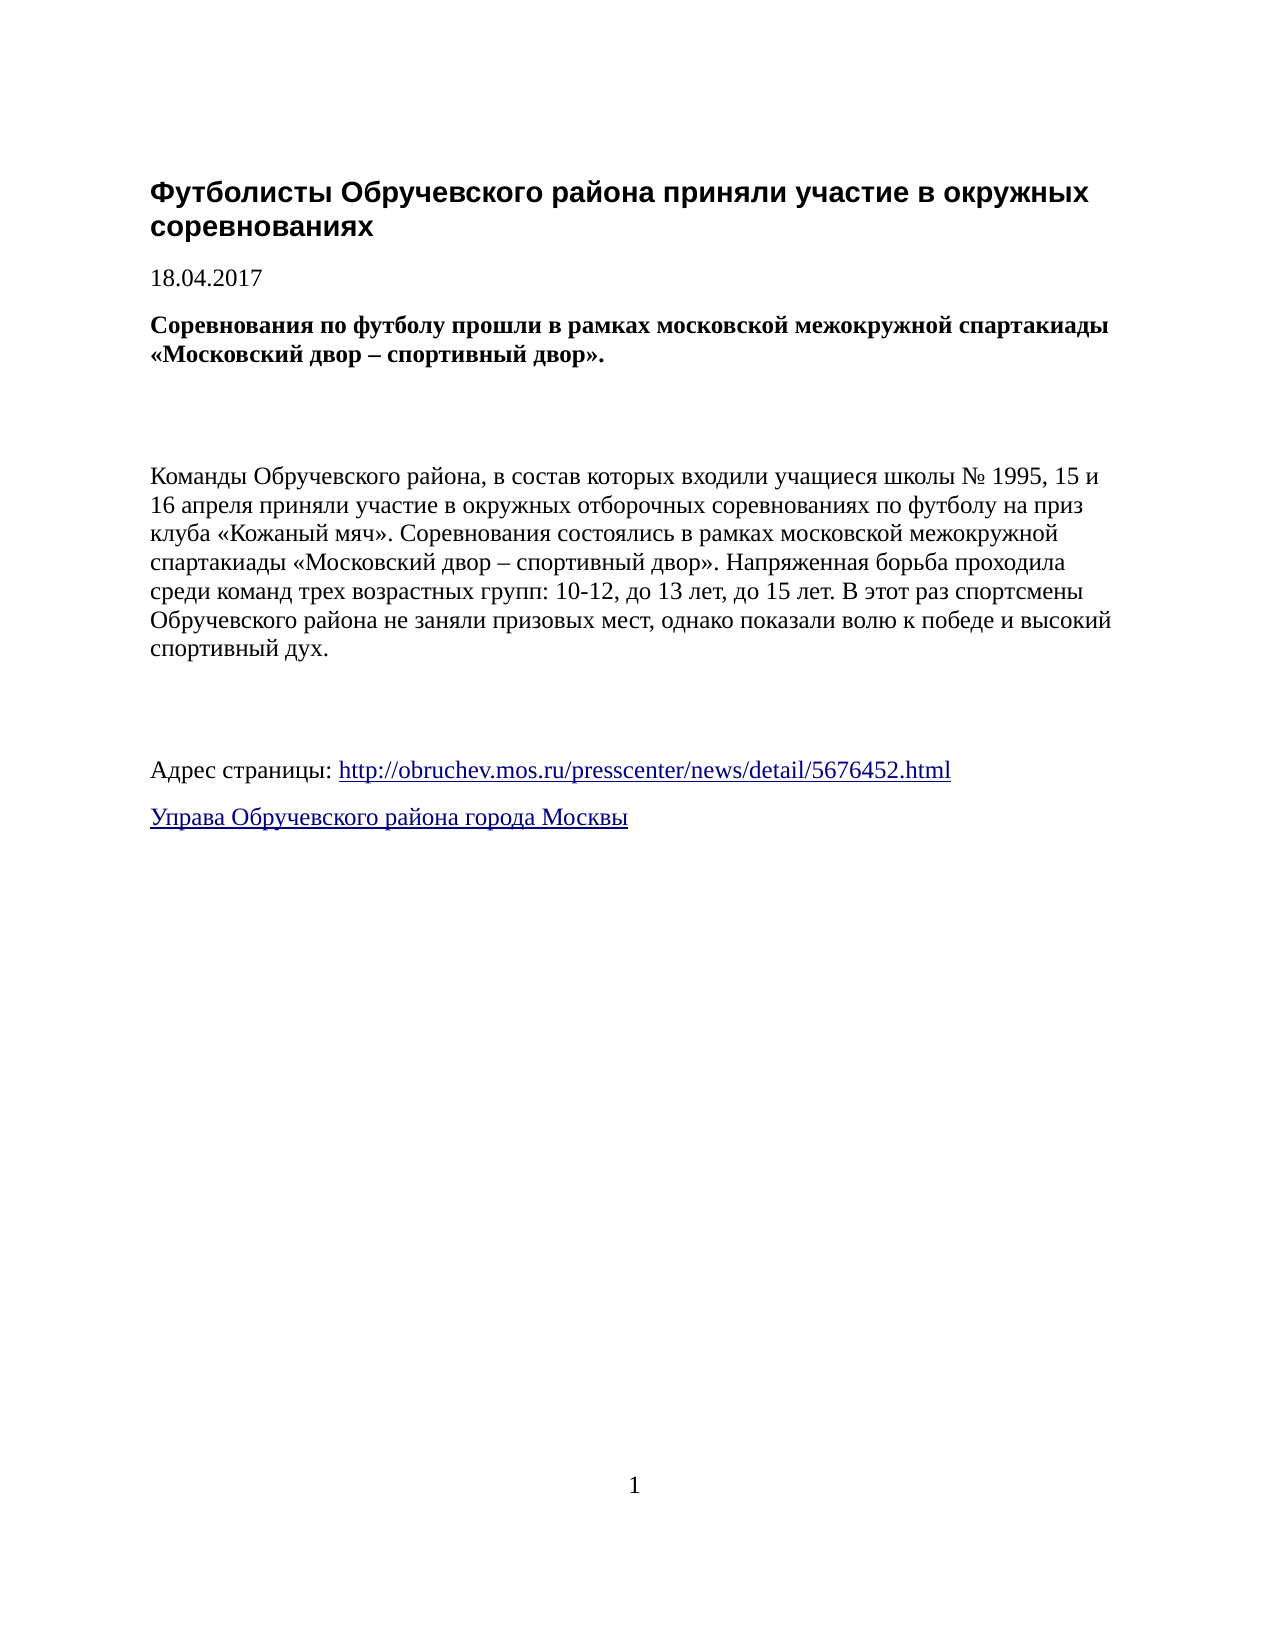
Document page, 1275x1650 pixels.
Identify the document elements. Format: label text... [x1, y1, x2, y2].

text 18.04.2017 [150, 263, 1125, 292]
subtitle Футболисты Обручевского района приняли участие в окружных соревнованиях [150, 175, 1125, 242]
text Управа Обручевского района города Москвы [150, 802, 1125, 831]
text Соревнования по футболу прошли в рамках московской межокружной спартакиады «Московский двор – спортивный двор». [150, 310, 1125, 368]
text Адрес страницы: http://obruchev.mos.ru/presscenter/news/detail/5676452.html [150, 756, 1125, 784]
text Команды Обручевского района, в состав которых входили учащиеся школы № 1995, 15 и 16 апреля приняли участие в окружных отборочных соревнованиях по футболу на приз клуба «Кожаный мяч». Соревнования состоялись в рамках московской межокружной спартакиады «Московский двор – спортивный двор». Напряженная борьба проходила среди команд трех возрастных групп: 10-12, до 13 лет, до 15 лет. В этот раз спортсмены Обручевского района не заняли призовых мест, однако показали волю к победе и высокий спортивный дух. [150, 461, 1125, 662]
